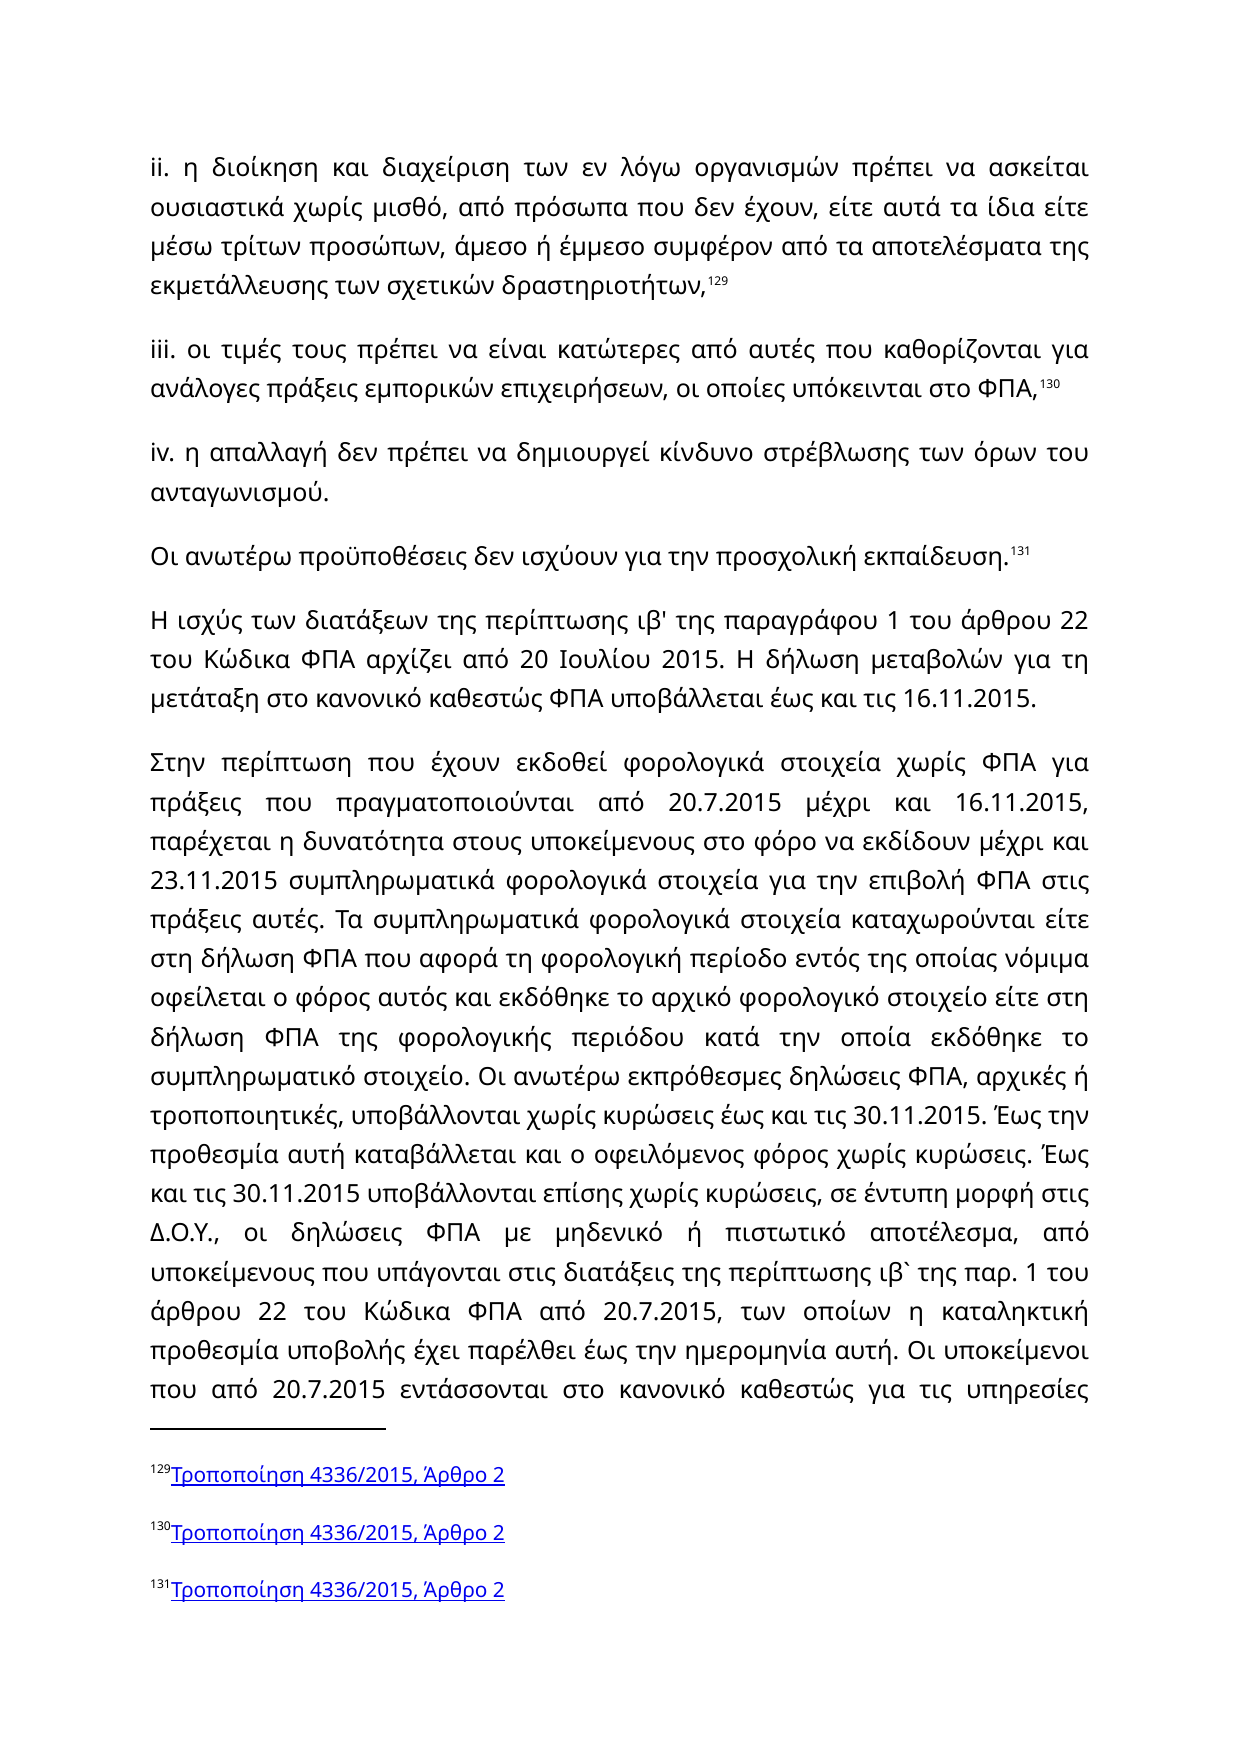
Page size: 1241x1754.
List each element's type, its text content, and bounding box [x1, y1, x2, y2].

text Στην περίπτωση που έχουν εκδοθεί φορολογικά στοιχεία χωρίς ΦΠΑ για πράξεις που πραγματοποιούνται από 20.7.2015 μέχρι και 16.11.2015, παρέχεται η δυνατότητα στους υποκείμενους στο φόρο να εκδίδουν μέχρι και 23.11.2015 συμπληρωματικά φορολογικά στοιχεία για την επιβολή ΦΠΑ στις πράξεις αυτές. Τα συμπληρωματικά φορολογικά στοιχεία καταχωρούνται είτε στη δήλωση ΦΠΑ που αφορά τη φορολογική περίοδο εντός της οποίας νόμιμα οφείλεται ο φόρος αυτός και εκδόθηκε το αρχικό φορολογικό στοιχείο είτε στη δήλωση ΦΠΑ της φορολογικής περιόδου κατά την οποία εκδόθηκε το συμπληρωματικό στοιχείο. Οι ανωτέρω εκπρόθεσμες δηλώσεις ΦΠΑ, αρχικές ή τροποποιητικές, υποβάλλονται χωρίς κυρώσεις έως και τις 30.11.2015. Έως την προθεσμία αυτή καταβάλλεται και ο οφειλόμενος φόρος χωρίς κυρώσεις. Έως και τις 30.11.2015 υποβάλλονται επίσης χωρίς κυρώσεις, σε έντυπη μορφή στις Δ.Ο.Υ., οι δηλώσεις ΦΠΑ με μηδενικό ή πιστωτικό αποτέλεσμα, από υποκείμενους που υπάγονται στις διατάξεις της περίπτωσης ιβ` της παρ. 1 του άρθρου 22 του Κώδικα ΦΠΑ από 20.7.2015, των οποίων η καταληκτική προθεσμία υποβολής έχει παρέλθει έως την ημερομηνία αυτή. Οι υποκείμενοι που από 20.7.2015 εντάσσονται στο κανονικό καθεστώς για τις υπηρεσίες [150, 745, 1090, 1406]
text Τροποποίηση 4336/2015, Άρθρο 2 [150, 1576, 1090, 1604]
text Τροποποίηση 4336/2015, Άρθρο 2 [150, 1518, 1090, 1546]
text iii. οι τιμές τους πρέπει να είναι κατώτερες από αυτές που καθορίζονται για ανάλογες πράξεις εμπορικών επιχειρήσεων, οι οποίες υπόκεινται στο ΦΠΑ, [150, 332, 1090, 405]
text ii. η διοίκηση και διαχείριση των εν λόγω οργανισμών πρέπει να ασκείται ουσιαστικά χωρίς μισθό, από πρόσωπα που δεν έχουν, είτε αυτά τα ίδια είτε μέσω τρίτων προσώπων, άμεσο ή έμμεσο συμφέρον από τα αποτελέσματα της εκμετάλλευσης των σχετικών δραστηριοτήτων, [150, 150, 1090, 302]
text Τροποποίηση 4336/2015, Άρθρο 2 [150, 1460, 1090, 1489]
text Η ισχύς των διατάξεων της περίπτωσης ιβ' της παραγράφου 1 του άρθρου 22 του Κώδικα ΦΠΑ αρχίζει από 20 Ιουλίου 2015. Η δήλωση μεταβολών για τη μετάταξη στο κανονικό καθεστώς ΦΠΑ υποβάλλεται έως και τις 16.11.2015. [150, 602, 1090, 715]
text iv. η απαλλαγή δεν πρέπει να δημιουργεί κίνδυνο στρέβλωσης των όρων του ανταγωνισμού. [150, 435, 1090, 508]
text Οι ανωτέρω προϋποθέσεις δεν ισχύουν για την προσχολική εκπαίδευση. [150, 538, 1090, 572]
